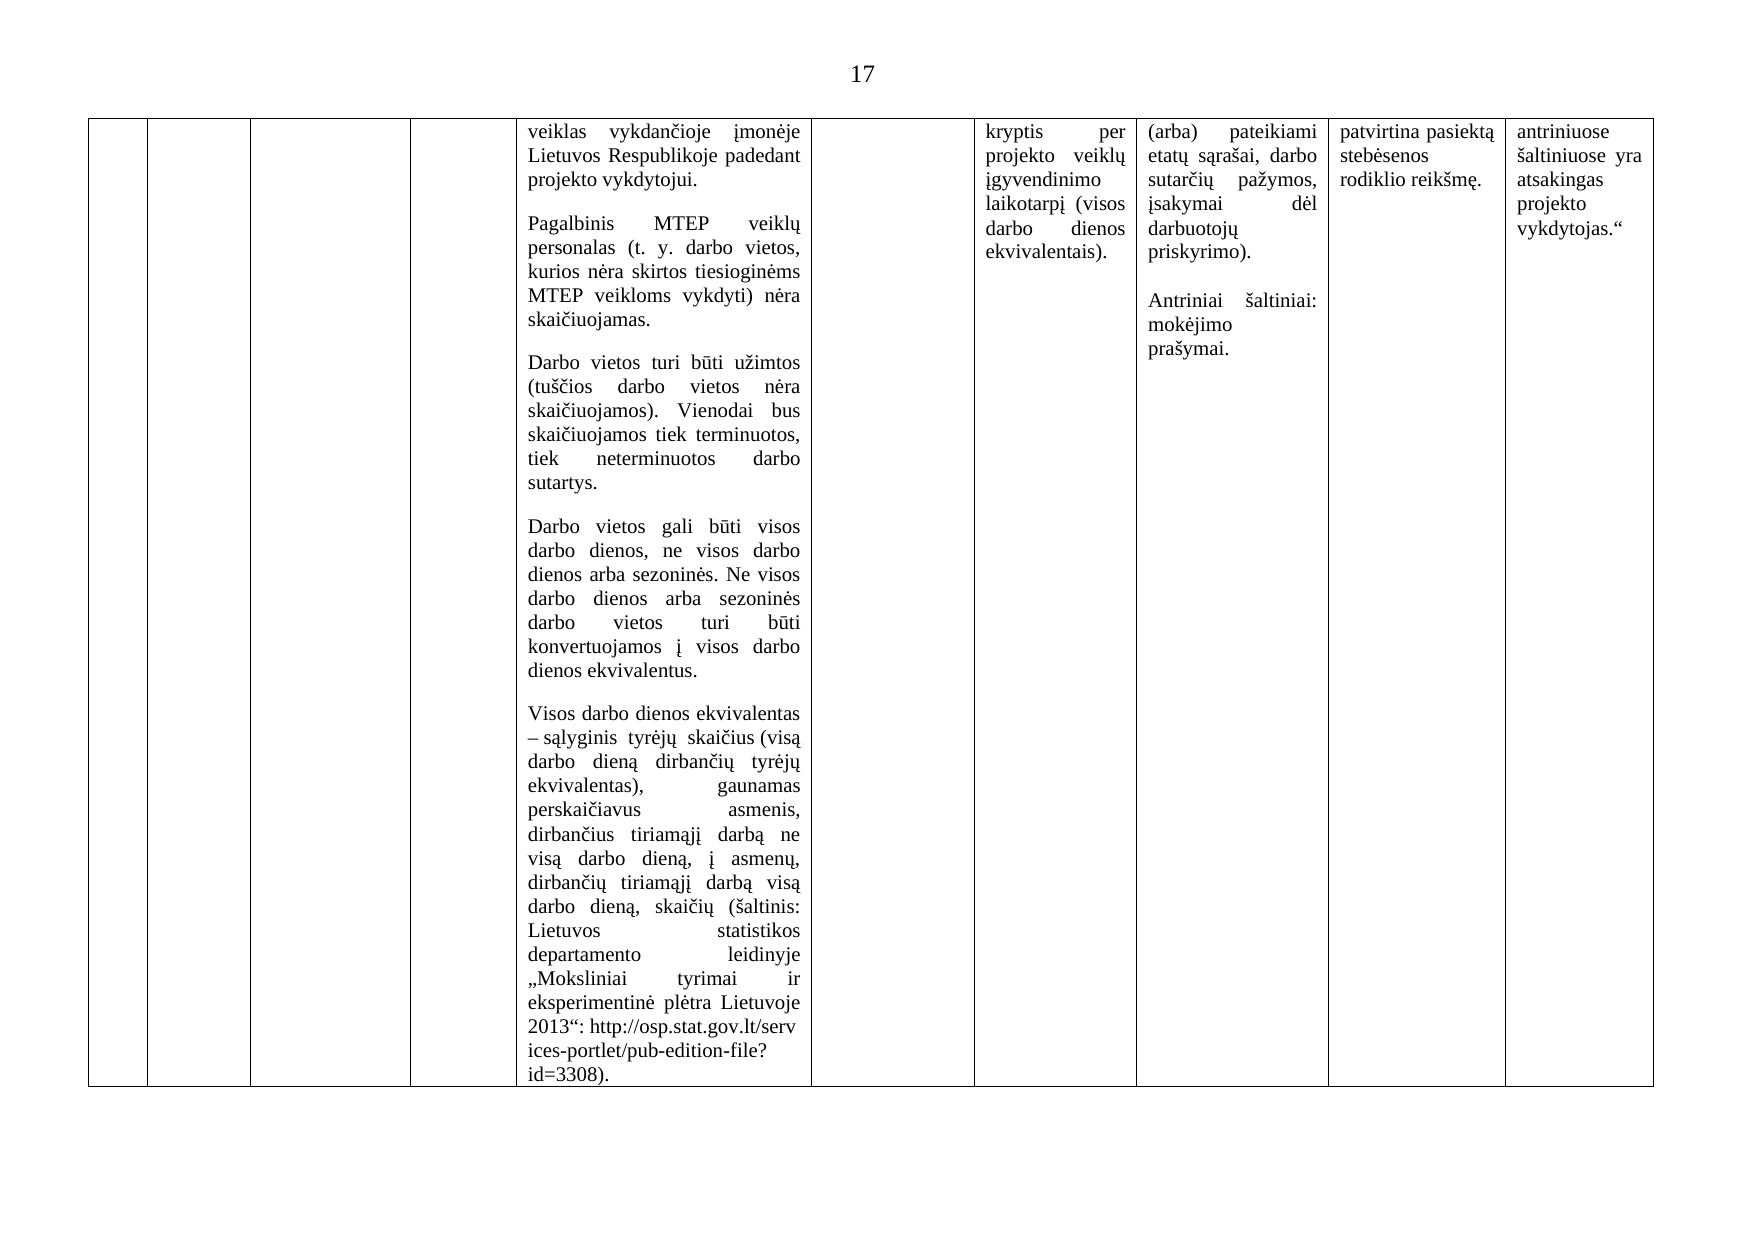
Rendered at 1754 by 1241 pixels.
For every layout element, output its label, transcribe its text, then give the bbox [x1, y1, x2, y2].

table_header patvirtina pasiektą stebėsenos rodiklio reikšmę. [1329, 119, 1505, 1086]
table_header [812, 119, 974, 1086]
table_header [411, 119, 516, 1086]
table_header antriniuose šaltiniuose yra atsakingas projekto vykdytojas.“ [1506, 119, 1653, 1086]
table_header [89, 119, 147, 1086]
table_header [251, 119, 410, 1086]
table_header (arba) pateikiami etatų sąrašai, darbo sutarčių pažymos, įsakymai dėl darbuotojų priskyrimo). Antriniai šaltiniai: mokėjimo prašymai. [1137, 119, 1328, 1086]
table_header [148, 119, 250, 1086]
table_header veiklas vykdančioje įmonėje Lietuvos Respublikoje padedant projekto vykdytojui. Pagalbinis MTEP veiklų personalas (t. y. darbo vietos, kurios nėra skirtos tiesioginėms MTEP veikloms vykdyti) nėra skaičiuojamas. Darbo vietos turi būti užimtos (tuščios darbo vietos nėra skaičiuojamos). Vienodai bus skaičiuojamos tiek terminuotos, tiek neterminuotos darbo sutartys. Darbo vietos gali būti visos darbo dienos, ne visos darbo dienos arba sezoninės. Ne visos darbo dienos arba sezoninės darbo vietos turi būti konvertuojamos į visos darbo dienos ekvivalentus. Visos darbo dienos ekvivalentas – sąlyginis tyrėjų skaičius (visą darbo dieną dirbančių tyrėjų ekvivalentas), gaunamas perskaičiavus asmenis, dirbančius tiriamąjį darbą ne visą darbo dieną, į asmenų, dirbančių tiriamąjį darbą visą darbo dieną, skaičių (šaltinis: Lietuvos statistikos departamento leidinyje „Moksliniai tyrimai ir eksperimentinė plėtra Lietuvoje 2013“: http://osp.stat.gov.lt/services-portlet/pub-edition-file?id=3308). [517, 119, 811, 1086]
table_header kryptis per projekto veiklų įgyvendinimo laikotarpį (visos darbo dienos ekvivalentais). [975, 119, 1136, 1086]
